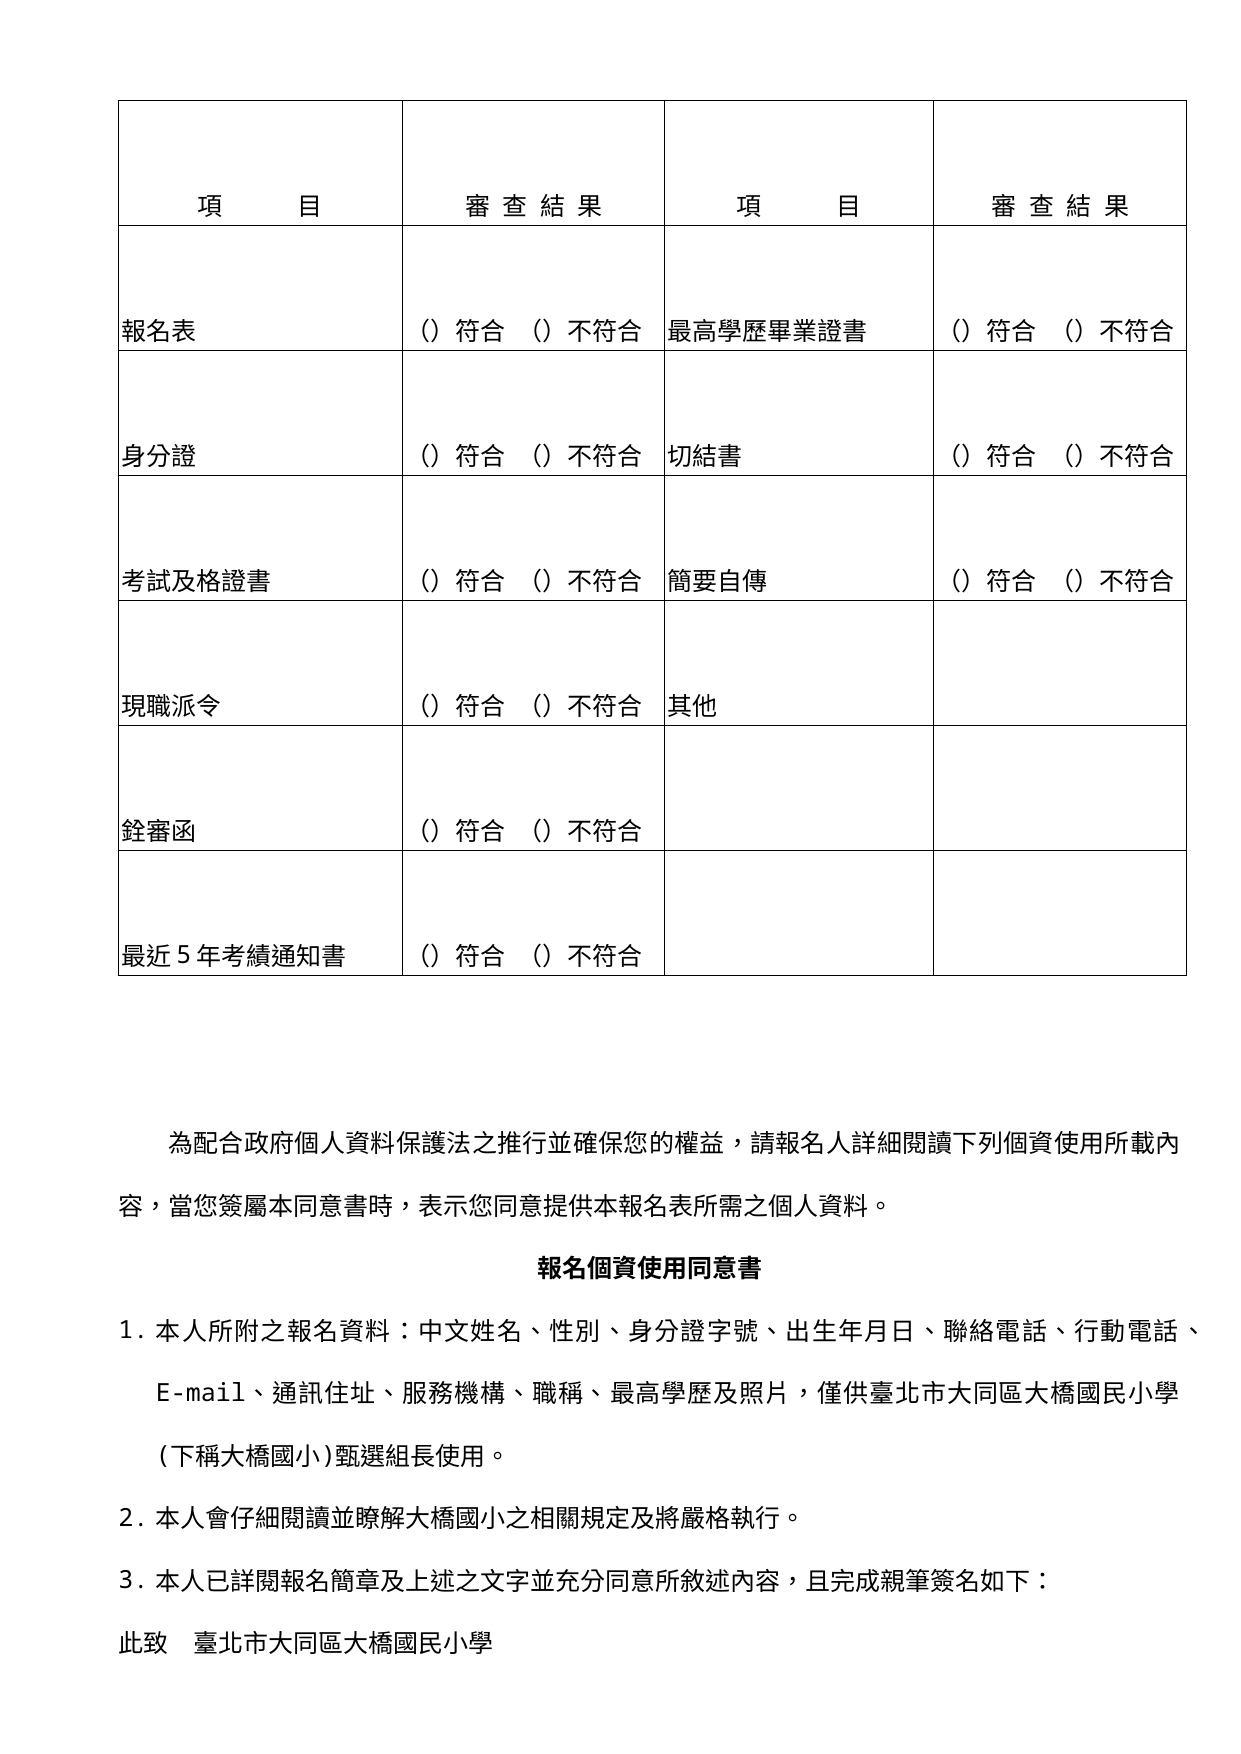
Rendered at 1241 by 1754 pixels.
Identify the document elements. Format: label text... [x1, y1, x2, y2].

table_cell 銓審函 [119, 726, 402, 850]
table_cell （）符合 （）不符合 [403, 351, 664, 475]
table_cell [665, 726, 933, 850]
table_cell [934, 851, 1186, 975]
list 本人已詳閱報名簡章及上述之文字並充分同意所敘述內容，且完成親筆簽名如下： [118, 1538, 1181, 1600]
table_cell 最近5年考績通知書 [119, 851, 402, 975]
list 本人會仔細閱讀並瞭解大橋國小之相關規定及將嚴格執行。 [118, 1475, 1181, 1538]
table_cell （）符合 （）不符合 [934, 351, 1186, 475]
table_cell （）符合 （）不符合 [934, 226, 1186, 350]
table_header 項 目 [119, 101, 402, 225]
table_cell 考試及格證書 [119, 476, 402, 600]
table_cell （）符合 （）不符合 [403, 851, 664, 975]
table_cell 報名表 [119, 226, 402, 350]
table_cell 身分證 [119, 351, 402, 475]
table_header 審 查 結 果 [934, 101, 1186, 225]
table_cell 簡要自傳 [665, 476, 933, 600]
text 為配合政府個人資料保護法之推行並確保您的權益，請報名人詳細閱讀下列個資使用所載內容，當您簽屬本同意書時，表示您同意提供本報名表所需之個人資料。 [118, 1100, 1181, 1225]
table_cell 其他 [665, 601, 933, 725]
table_cell 現職派令 [119, 601, 402, 725]
table_header 審 查 結 果 [403, 101, 664, 225]
table_cell （）符合 （）不符合 [934, 476, 1186, 600]
table_cell （）符合 （）不符合 [403, 476, 664, 600]
text 報名個資使用同意書 [118, 1225, 1181, 1288]
table_cell 切結書 [665, 351, 933, 475]
table_cell （）符合 （）不符合 [403, 726, 664, 850]
table_cell [934, 601, 1186, 725]
table_cell 最高學歷畢業證書 [665, 226, 933, 350]
table_cell （）符合 （）不符合 [403, 226, 664, 350]
text 此致 臺北市大同區大橋國民小學 [118, 1600, 1181, 1663]
table_cell （）符合 （）不符合 [403, 601, 664, 725]
list 本人所附之報名資料：中文姓名、性別、身分證字號、出生年月日、聯絡電話、行動電話、E-mail、通訊住址、服務機構、職稱、最高學歷及照片，僅供臺北市大同區大橋國民小學(下稱大橋國小)甄選組長使用。 [118, 1288, 1181, 1475]
table_header 項 目 [665, 101, 933, 225]
table_cell [665, 851, 933, 975]
table_cell [934, 726, 1186, 850]
